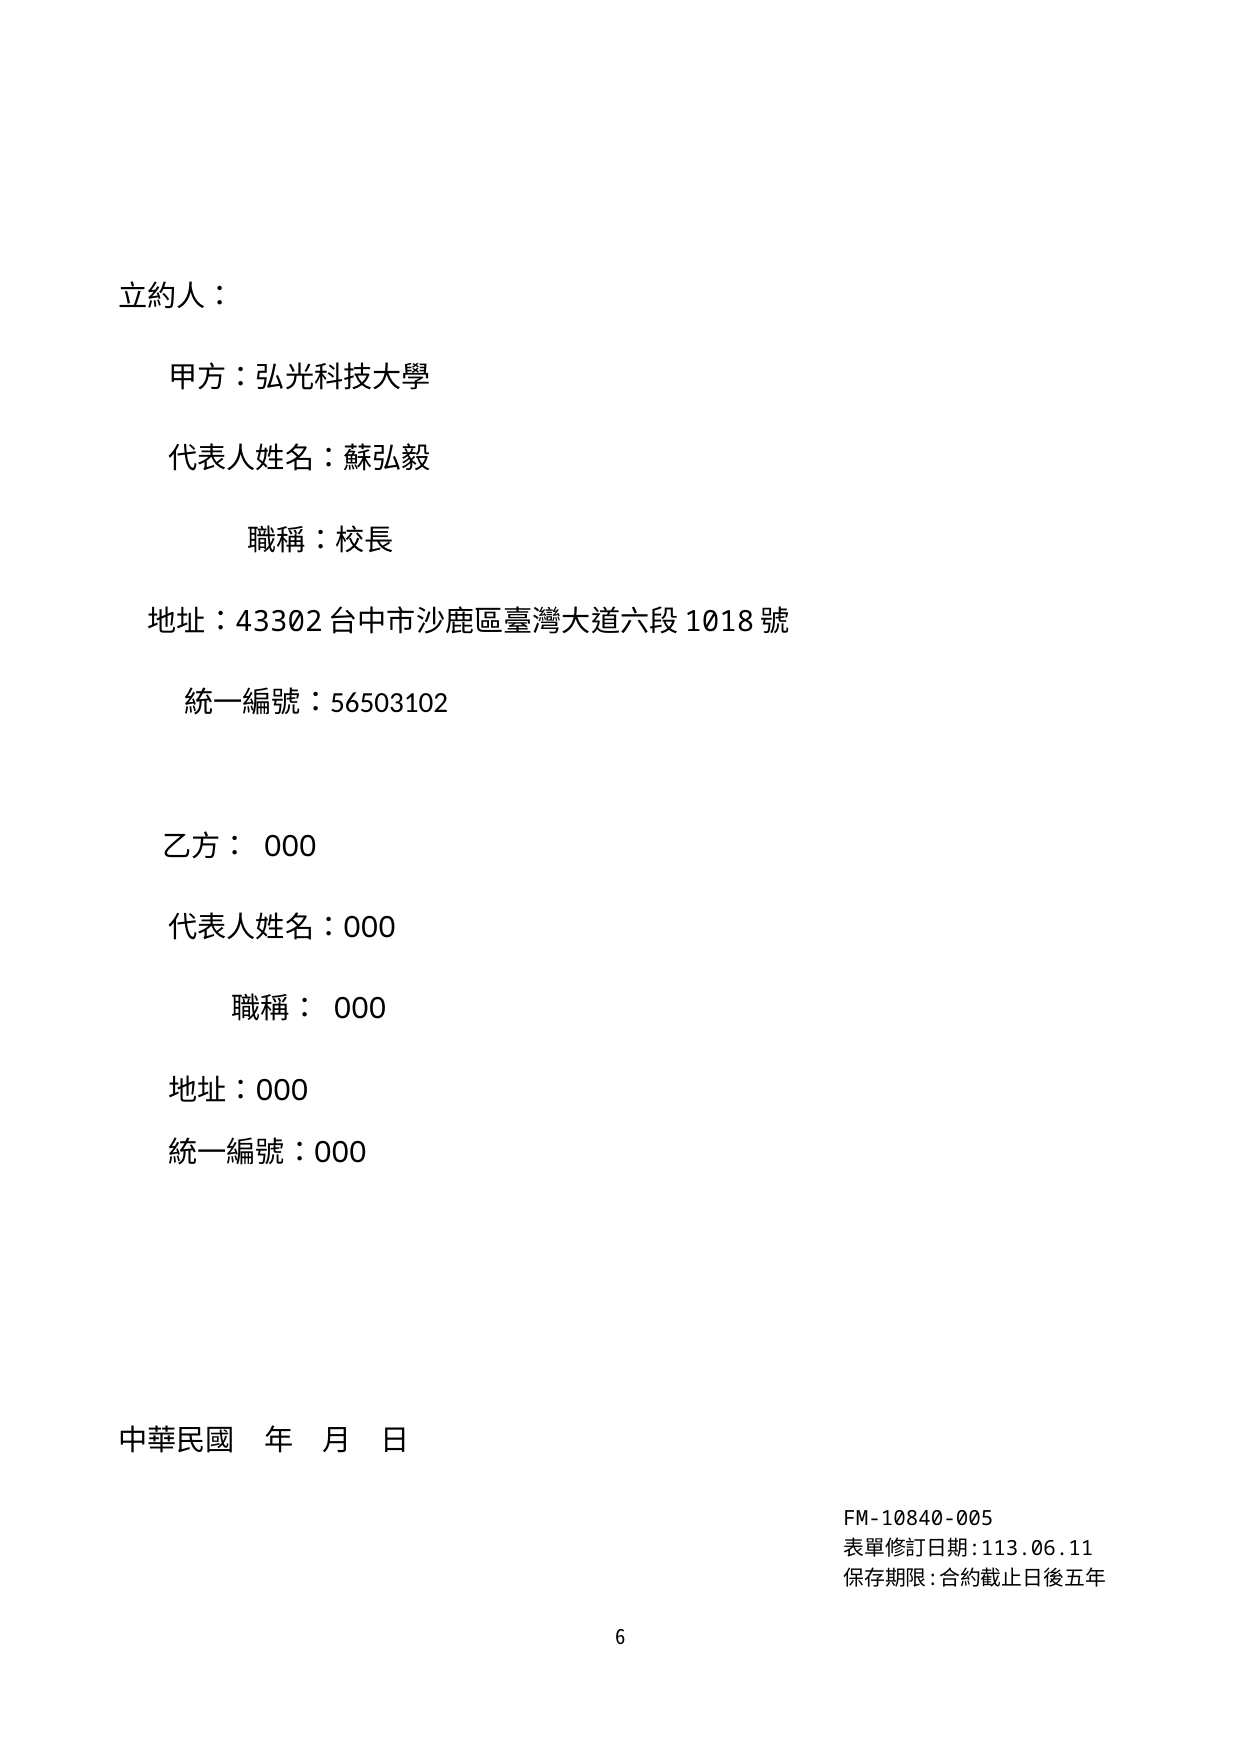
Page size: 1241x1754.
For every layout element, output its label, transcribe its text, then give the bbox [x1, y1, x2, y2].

text 乙方： ΟΟΟ [118, 802, 1122, 864]
text 代表人姓名：蘇弘毅 [118, 414, 1122, 477]
text 地址：ΟΟΟ 統一編號：ΟΟΟ [118, 1046, 1122, 1171]
text 職稱：校長 [134, 496, 1122, 558]
text 中華民國 年 月 日 [118, 1396, 1122, 1458]
text 統一編號：56503102 [134, 658, 1122, 721]
text 地址：43302台中市沙鹿區臺灣大道六段1018號 [134, 577, 1122, 639]
text 立約人： [118, 252, 1122, 314]
text 職稱： ΟΟΟ [118, 964, 1122, 1027]
text 代表人姓名：ΟΟΟ [118, 883, 1122, 946]
text 甲方：弘光科技大學 [118, 333, 1122, 396]
